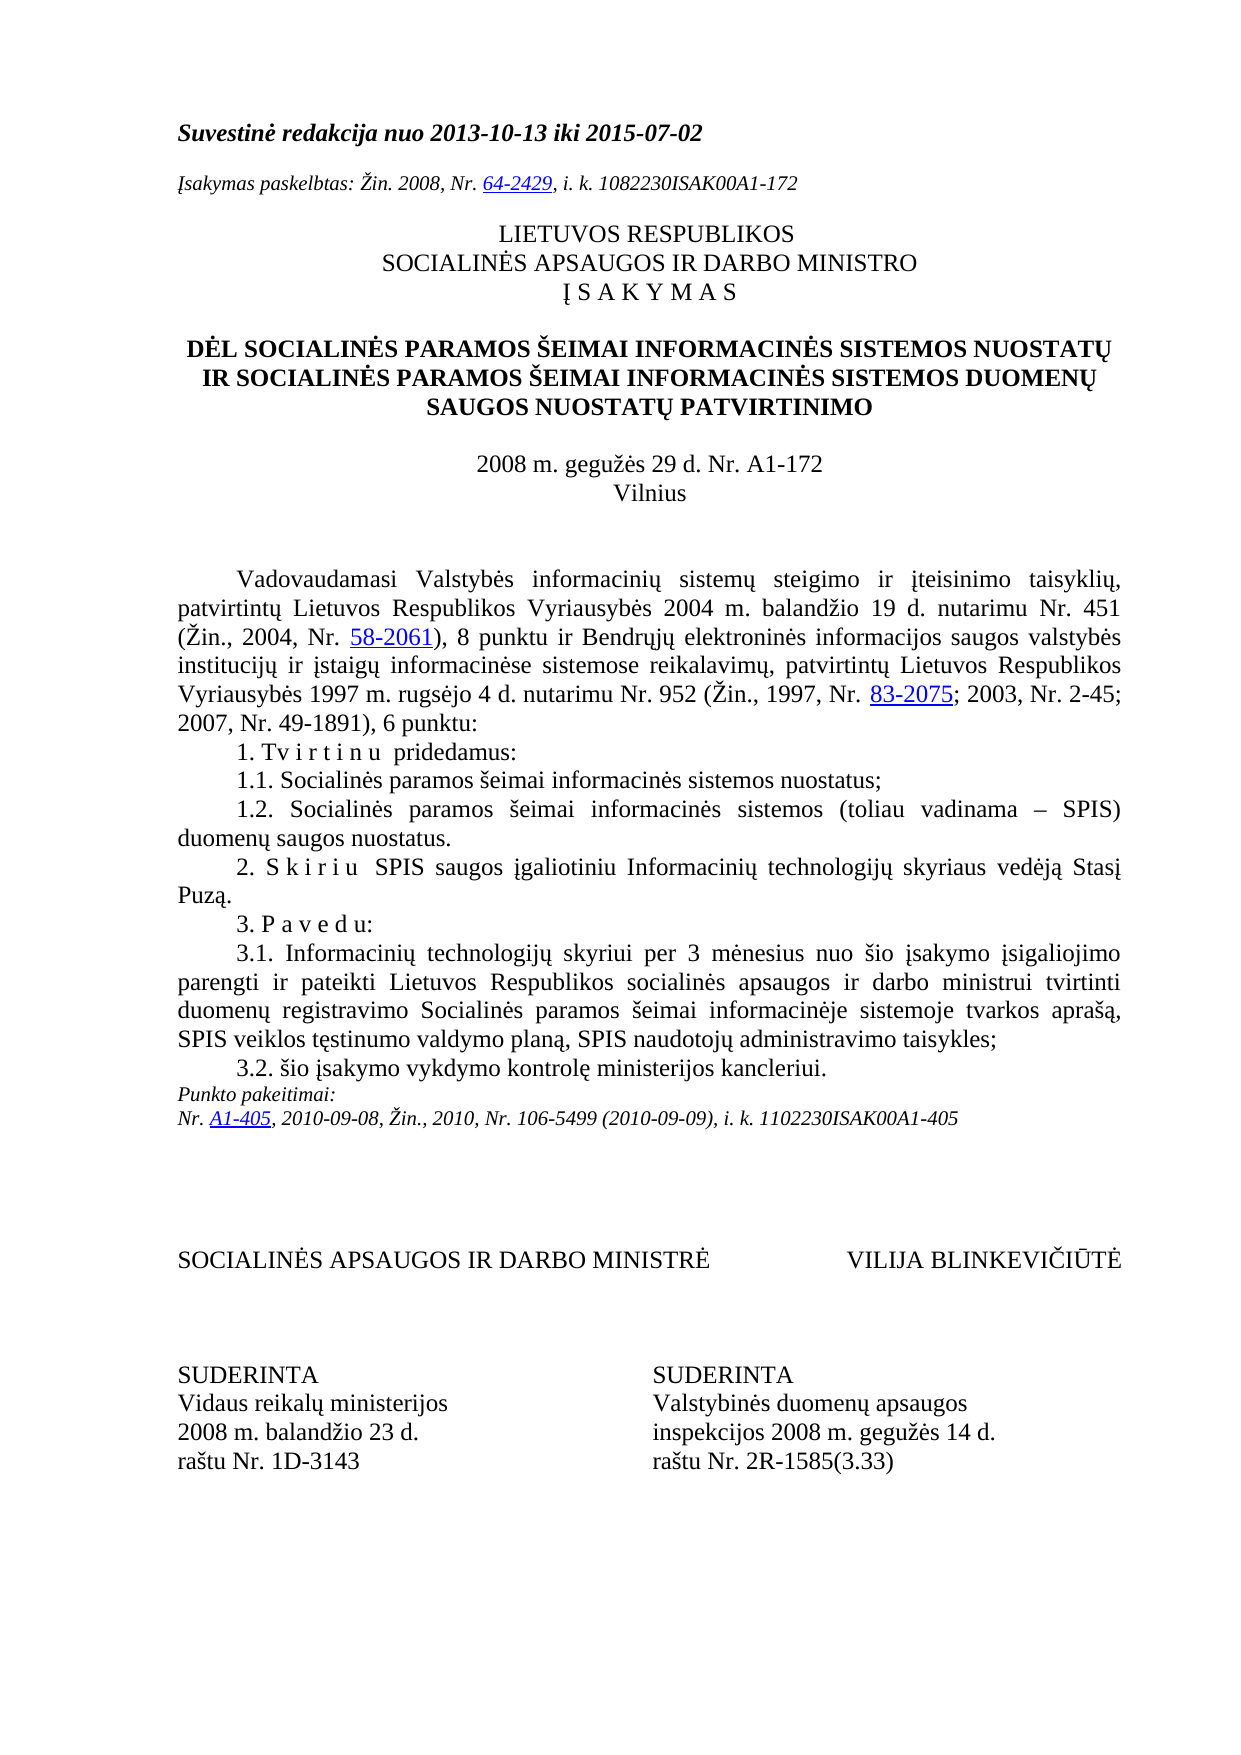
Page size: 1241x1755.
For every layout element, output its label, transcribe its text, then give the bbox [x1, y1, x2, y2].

text Įsakymas paskelbtas: Žin. 2008, Nr. 64-2429, i. k. 1082230ISAK00A1-172 [177, 171, 1122, 195]
text DĖL SOCIALINĖS PARAMOS ŠEIMAI INFORMACINĖS SISTEMOS NUOSTATŲ IR SOCIALINĖS PARAMOS ŠEIMAI INFORMACINĖS SISTEMOS DUOMENŲ SAUGOS NUOSTATŲ PATVIRTINIMO [177, 334, 1122, 420]
text 3.2. šio įsakymo vykdymo kontrolę ministerijos kancleriui. [177, 1053, 1122, 1082]
text Vadovaudamasi Valstybės informacinių sistemų steigimo ir įteisinimo taisyklių, patvirtintų Lietuvos Respublikos Vyriausybės 2004 m. balandžio 19 d. nutarimu Nr. 451 (Žin., 2004, Nr. 58-2061), 8 punktu ir Bendrųjų elektroninės informacijos saugos valstybės institucijų ir įstaigų informacinėse sistemose reikalavimų, patvirtintų Lietuvos Respublikos Vyriausybės 1997 m. rugsėjo 4 d. nutarimu Nr. 952 (Žin., 1997, Nr. 83-2075; 2003, Nr. 2-45; 2007, Nr. 49-1891), 6 punktu: [177, 564, 1122, 737]
text Suvestinė redakcija nuo 2013-10-13 iki 2015-07-02 [177, 118, 1122, 147]
text raštu Nr. 1D-3143 raštu Nr. 2R-1585(3.33) [177, 1446, 1122, 1475]
text SUDERINTA SUDERINTA [177, 1360, 1122, 1388]
text SOCIALINĖS APSAUGOS IR DARBO MINISTRĖ VILIJA BLINKEVIČIŪTĖ [177, 1245, 1122, 1273]
text 2. Skiriu SPIS saugos įgaliotiniu Informacinių technologijų skyriaus vedėją Stasį Puzą. [177, 852, 1122, 909]
text Vidaus reikalų ministerijos Valstybinės duomenų apsaugos [177, 1388, 1122, 1417]
text Vilnius [177, 478, 1122, 507]
text 1. Tvirtinu pridedamus: [177, 737, 1122, 765]
text 1.1. Socialinės paramos šeimai informacinės sistemos nuostatus; [177, 765, 1122, 794]
text 3. Pavedu: [177, 909, 1122, 938]
text Nr. A1-405, 2010-09-08, Žin., 2010, Nr. 106-5499 (2010-09-09), i. k. 1102230ISAK00A1-405 [177, 1106, 1122, 1130]
text 1.2. Socialinės paramos šeimai informacinės sistemos (toliau vadinama – SPIS) duomenų saugos nuostatus. [177, 794, 1122, 852]
text Punkto pakeitimai: [177, 1082, 1122, 1106]
text LIETUVOS RESPUBLIKOS SOCIALINĖS APSAUGOS IR DARBO MINISTRO [177, 219, 1122, 277]
text 3.1. Informacinių technologijų skyriui per 3 mėnesius nuo šio įsakymo įsigaliojimo parengti ir pateikti Lietuvos Respublikos socialinės apsaugos ir darbo ministrui tvirtinti duomenų registravimo Socialinės paramos šeimai informacinėje sistemoje tvarkos aprašą, SPIS veiklos tęstinumo valdymo planą, SPIS naudotojų administravimo taisykles; [177, 938, 1122, 1053]
text 2008 m. gegužės 29 d. Nr. A1-172 [177, 449, 1122, 478]
text ĮSAKYMAS [177, 277, 1122, 305]
text 2008 m. balandžio 23 d. inspekcijos 2008 m. gegužės 14 d. [177, 1417, 1122, 1446]
